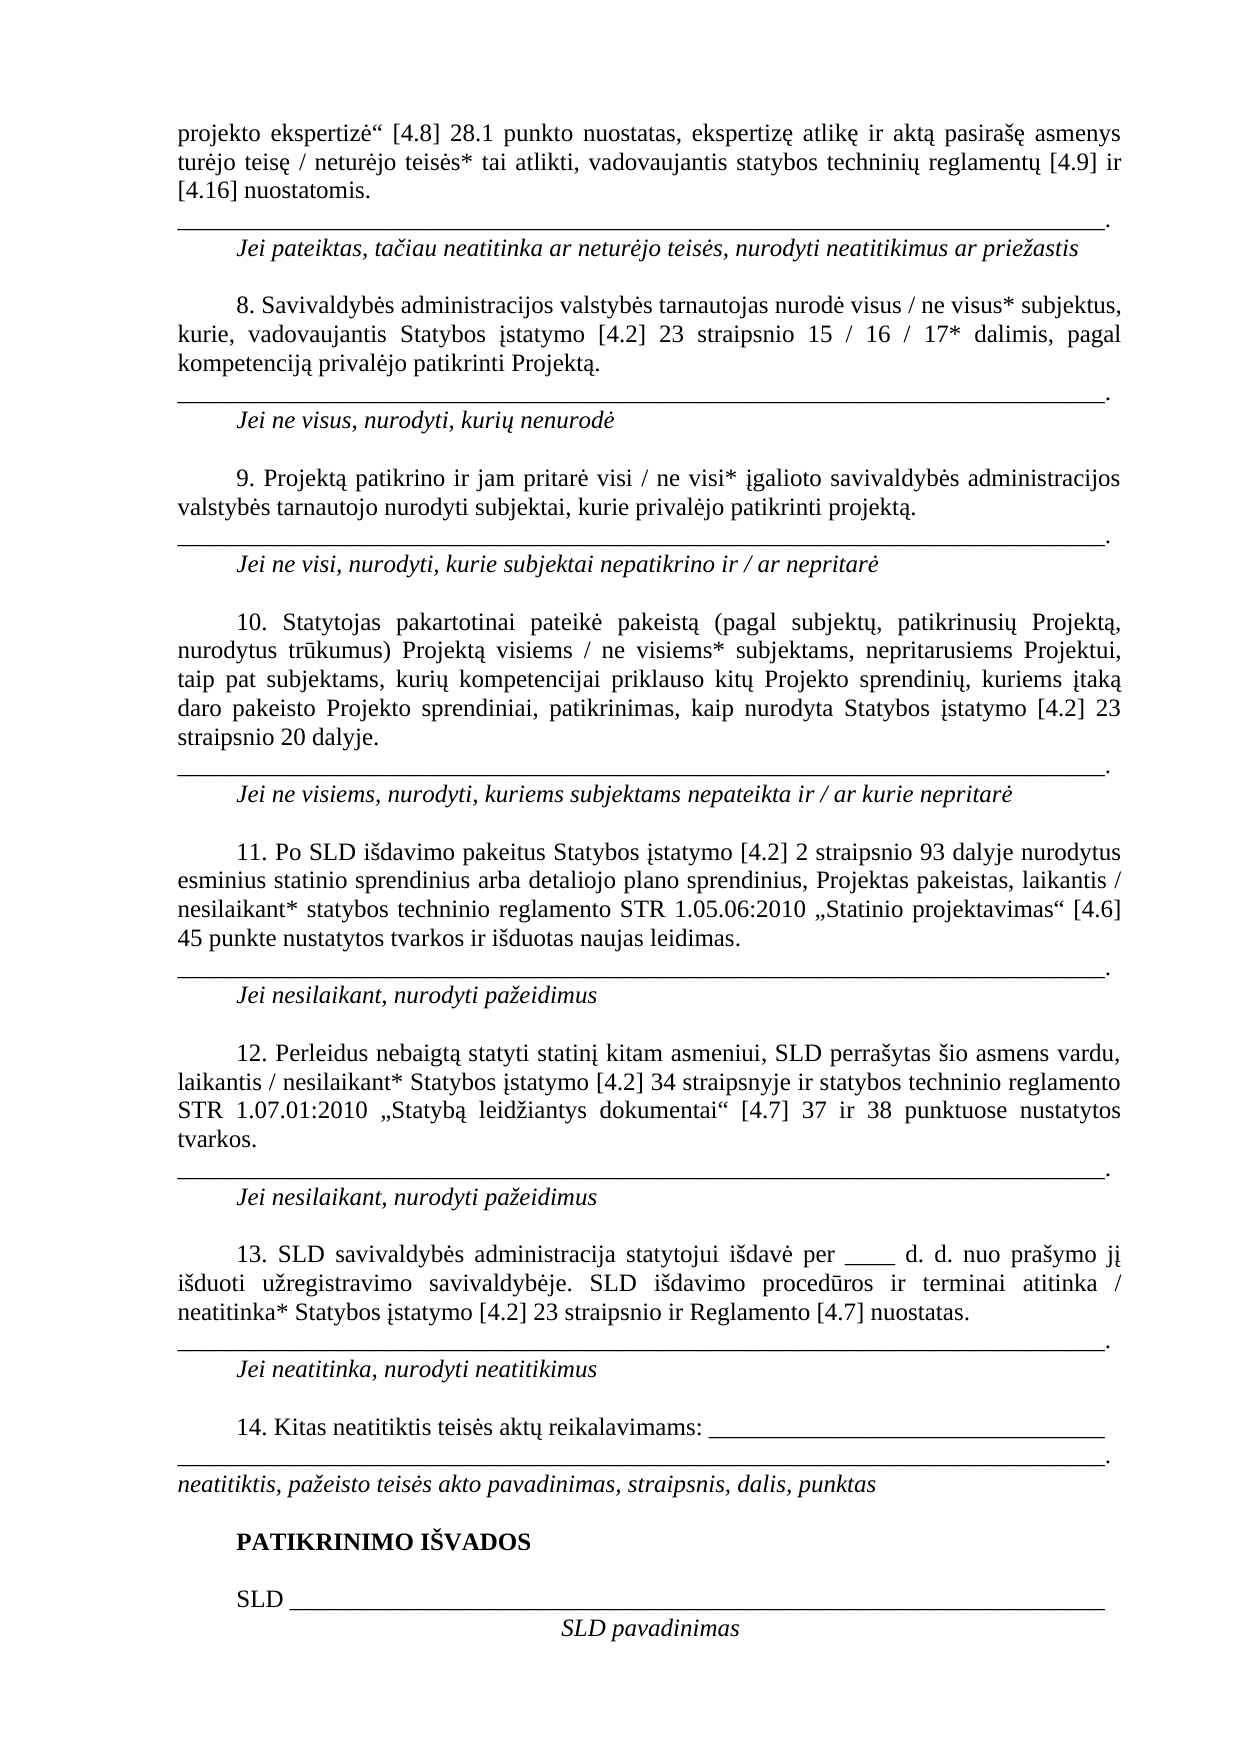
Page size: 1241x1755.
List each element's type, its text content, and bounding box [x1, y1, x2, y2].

text SLD pavadinimas [177, 1613, 1122, 1642]
text projekto ekspertizė“ [4.8] 28.1 punkto nuostatas, ekspertizę atlikę ir aktą pasirašę asmenys turėjo teisę / neturėjo teisės* tai atlikti, vadovaujantis statybos techninių reglamentų [4.9] ir [4.16] nuostatomis. [177, 118, 1122, 204]
text Jei nesilaikant, nurodyti pažeidimus [177, 1182, 1122, 1211]
text 11. Po SLD išdavimo pakeitus Statybos įstatymo [4.2] 2 straipsnio 93 dalyje nurodytus esminius statinio sprendinius arba detaliojo plano sprendinius, Projektas pakeistas, laikantis / nesilaikant* statybos techninio reglamento STR 1.05.06:2010 „Statinio projektavimas“ [4.6] 45 punkte nustatytos tvarkos ir išduotas naujas leidimas. [177, 837, 1122, 952]
text _ . [177, 204, 1122, 233]
text Jei ne visi, nurodyti, kurie subjektai nepatikrino ir / ar nepritarė [177, 549, 1122, 578]
text SLD [177, 1584, 1122, 1613]
text 13. SLD savivaldybės administracija statytojui išdavė per ____ d. d. nuo prašymo jį išduoti užregistravimo savivaldybėje. SLD išdavimo procedūros ir terminai atitinka / neatitinka* Statybos įstatymo [4.2] 23 straipsnio ir Reglamento [4.7] nuostatas. [177, 1239, 1122, 1326]
text _ . [177, 1153, 1122, 1182]
text neatitiktis, pažeisto teisės akto pavadinimas, straipsnis, dalis, punktas [177, 1469, 1122, 1498]
text PATIKRINIMO IŠVADOS [177, 1527, 1122, 1556]
text _ . [177, 952, 1122, 981]
text 8. Savivaldybės administracijos valstybės tarnautojas nurodė visus / ne visus* subjektus, kurie, vadovaujantis Statybos įstatymo [4.2] 23 straipsnio 15 / 16 / 17* dalimis, pagal kompetenciją privalėjo patikrinti Projektą. [177, 291, 1122, 377]
text _ . [177, 521, 1122, 549]
text Jei pateiktas, tačiau neatitinka ar neturėjo teisės, nurodyti neatitikimus ar priežastis [177, 233, 1122, 262]
text 9. Projektą patikrino ir jam pritarė visi / ne visi* įgalioto savivaldybės administracijos valstybės tarnautojo nurodyti subjektai, kurie privalėjo patikrinti projektą. [177, 463, 1122, 521]
text _ . [177, 751, 1122, 779]
text _ . [177, 377, 1122, 406]
text 12. Perleidus nebaigtą statyti statinį kitam asmeniui, SLD perrašytas šio asmens vardu, laikantis / nesilaikant* Statybos įstatymo [4.2] 34 straipsnyje ir statybos techninio reglamento STR 1.07.01:2010 „Statybą leidžiantys dokumentai“ [4.7] 37 ir 38 punktuose nustatytos tvarkos. [177, 1038, 1122, 1153]
text _ . [177, 1326, 1122, 1354]
text _ . [177, 1441, 1122, 1469]
text 14. Kitas neatitiktis teisės aktų reikalavimams: [177, 1412, 1122, 1441]
text 10. Statytojas pakartotinai pateikė pakeistą (pagal subjektų, patikrinusių Projektą, nurodytus trūkumus) Projektą visiems / ne visiems* subjektams, nepritarusiems Projektui, taip pat subjektams, kurių kompetencijai priklauso kitų Projekto sprendinių, kuriems įtaką daro pakeisto Projekto sprendiniai, patikrinimas, kaip nurodyta Statybos įstatymo [4.2] 23 straipsnio 20 dalyje. [177, 607, 1122, 751]
text Jei ne visiems, nurodyti, kuriems subjektams nepateikta ir / ar kurie nepritarė [177, 779, 1122, 808]
text Jei ne visus, nurodyti, kurių nenurodė [177, 406, 1122, 434]
text Jei neatitinka, nurodyti neatitikimus [177, 1354, 1122, 1383]
text Jei nesilaikant, nurodyti pažeidimus [177, 981, 1122, 1009]
